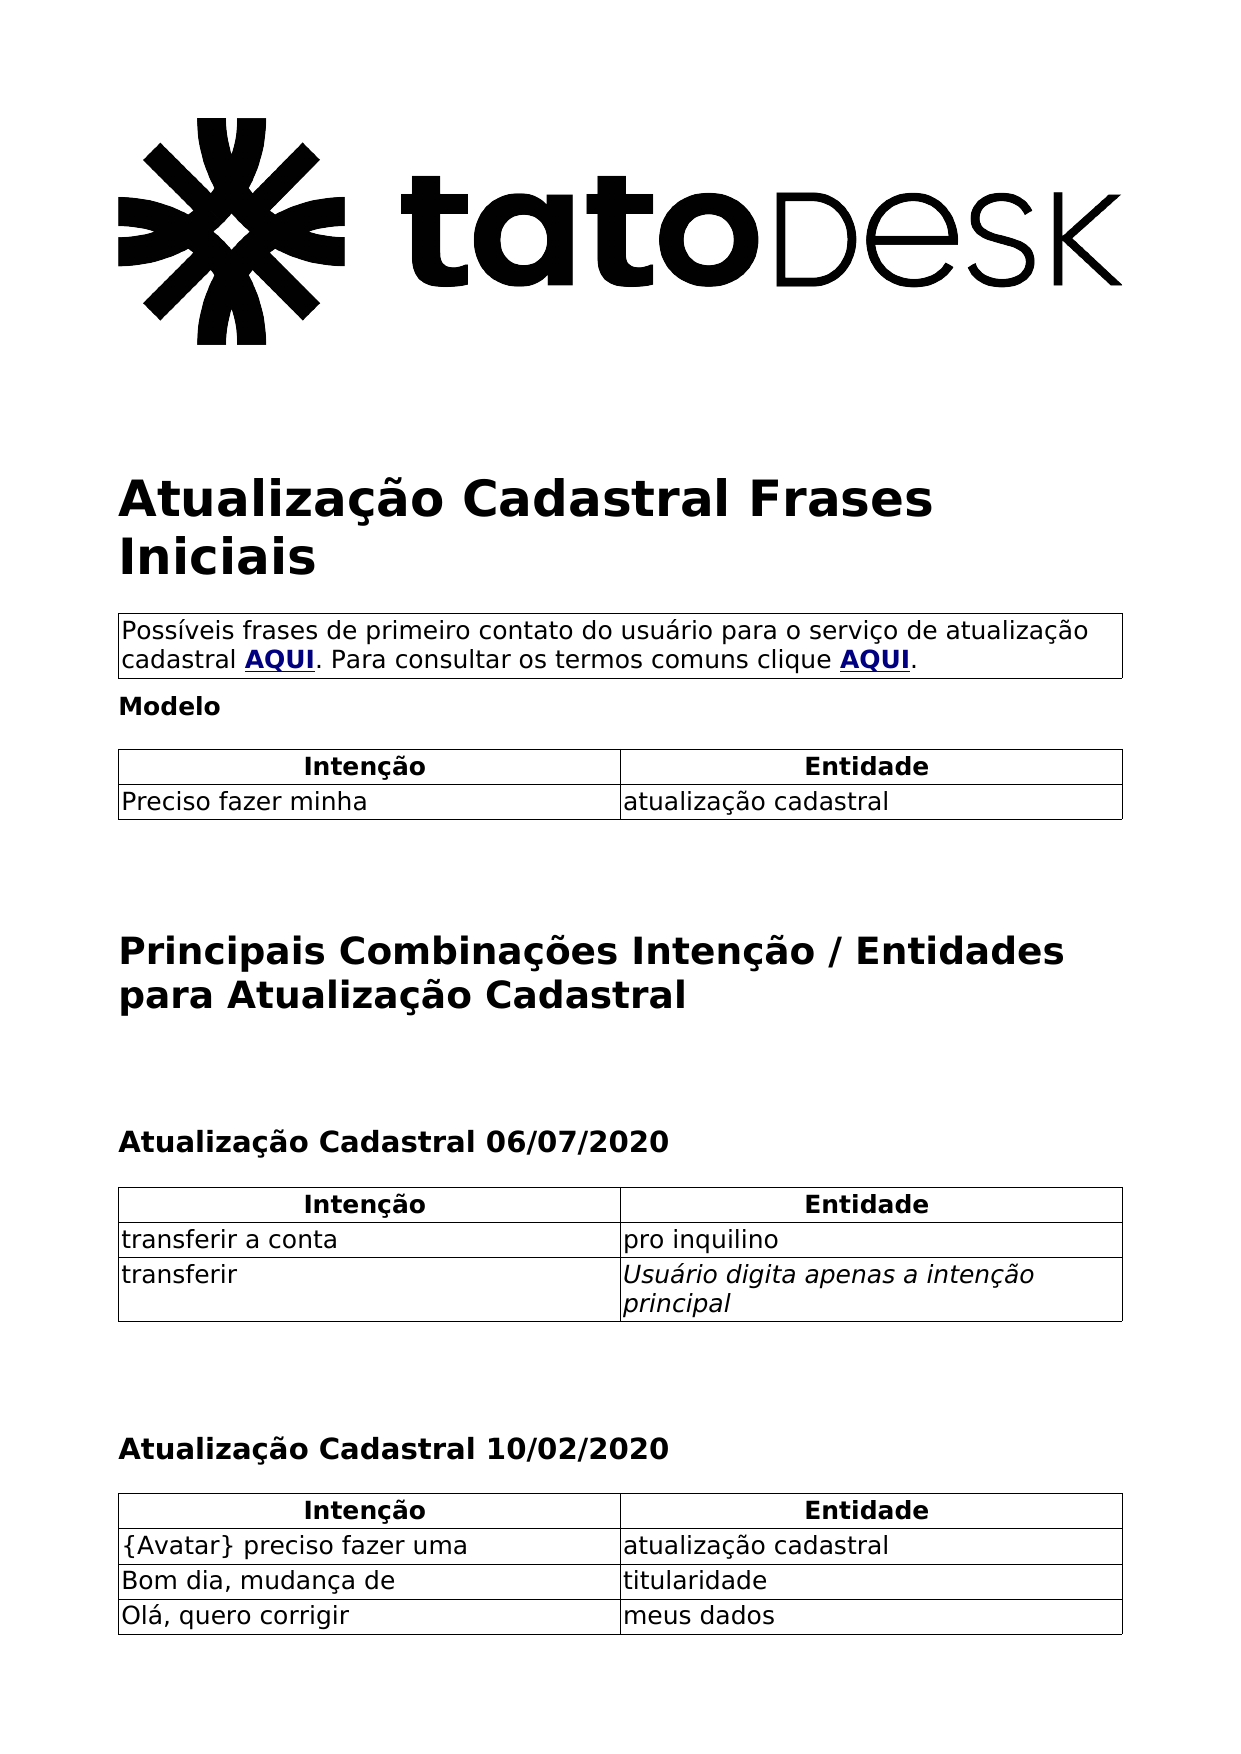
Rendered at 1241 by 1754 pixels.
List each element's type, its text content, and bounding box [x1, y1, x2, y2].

table_header Intenção [119, 1188, 620, 1222]
table_cell atualização cadastral [621, 1529, 1122, 1563]
table_cell Bom dia, mudança de [119, 1565, 620, 1598]
table_cell meus dados [621, 1600, 1122, 1634]
table_cell transferir a conta [119, 1223, 620, 1257]
table_header Entidade [621, 750, 1122, 784]
table_cell transferir [119, 1258, 620, 1321]
table_header Intenção [119, 1494, 620, 1528]
table_cell pro inquilino [621, 1223, 1122, 1257]
table_cell {Avatar} preciso fazer uma [119, 1529, 620, 1563]
picture [118, 118, 1123, 345]
subtitle Principais Combinações Intenção / Entidades para Atualização Cadastral [118, 930, 1122, 1017]
table_cell atualização cadastral [621, 785, 1122, 819]
subtitle Atualização Cadastral Frases Iniciais [118, 469, 1122, 586]
table_header Entidade [621, 1188, 1122, 1222]
table_cell titularidade [621, 1565, 1122, 1598]
text Modelo [118, 692, 1122, 722]
table_cell Preciso fazer minha [119, 785, 620, 819]
table_header Intenção [119, 750, 620, 784]
table_cell Olá, quero corrigir [119, 1600, 620, 1634]
table_header Entidade [621, 1494, 1122, 1528]
subtitle Atualização Cadastral 06/07/2020 [118, 1126, 1122, 1159]
table_cell Usuário digita apenas a intenção principal [621, 1258, 1122, 1321]
subtitle Atualização Cadastral 10/02/2020 [118, 1432, 1122, 1466]
table_header Possíveis frases de primeiro contato do usuário para o serviço de atualização cadastral AQUI. Para consultar os termos comuns clique AQUI. [119, 614, 1122, 678]
